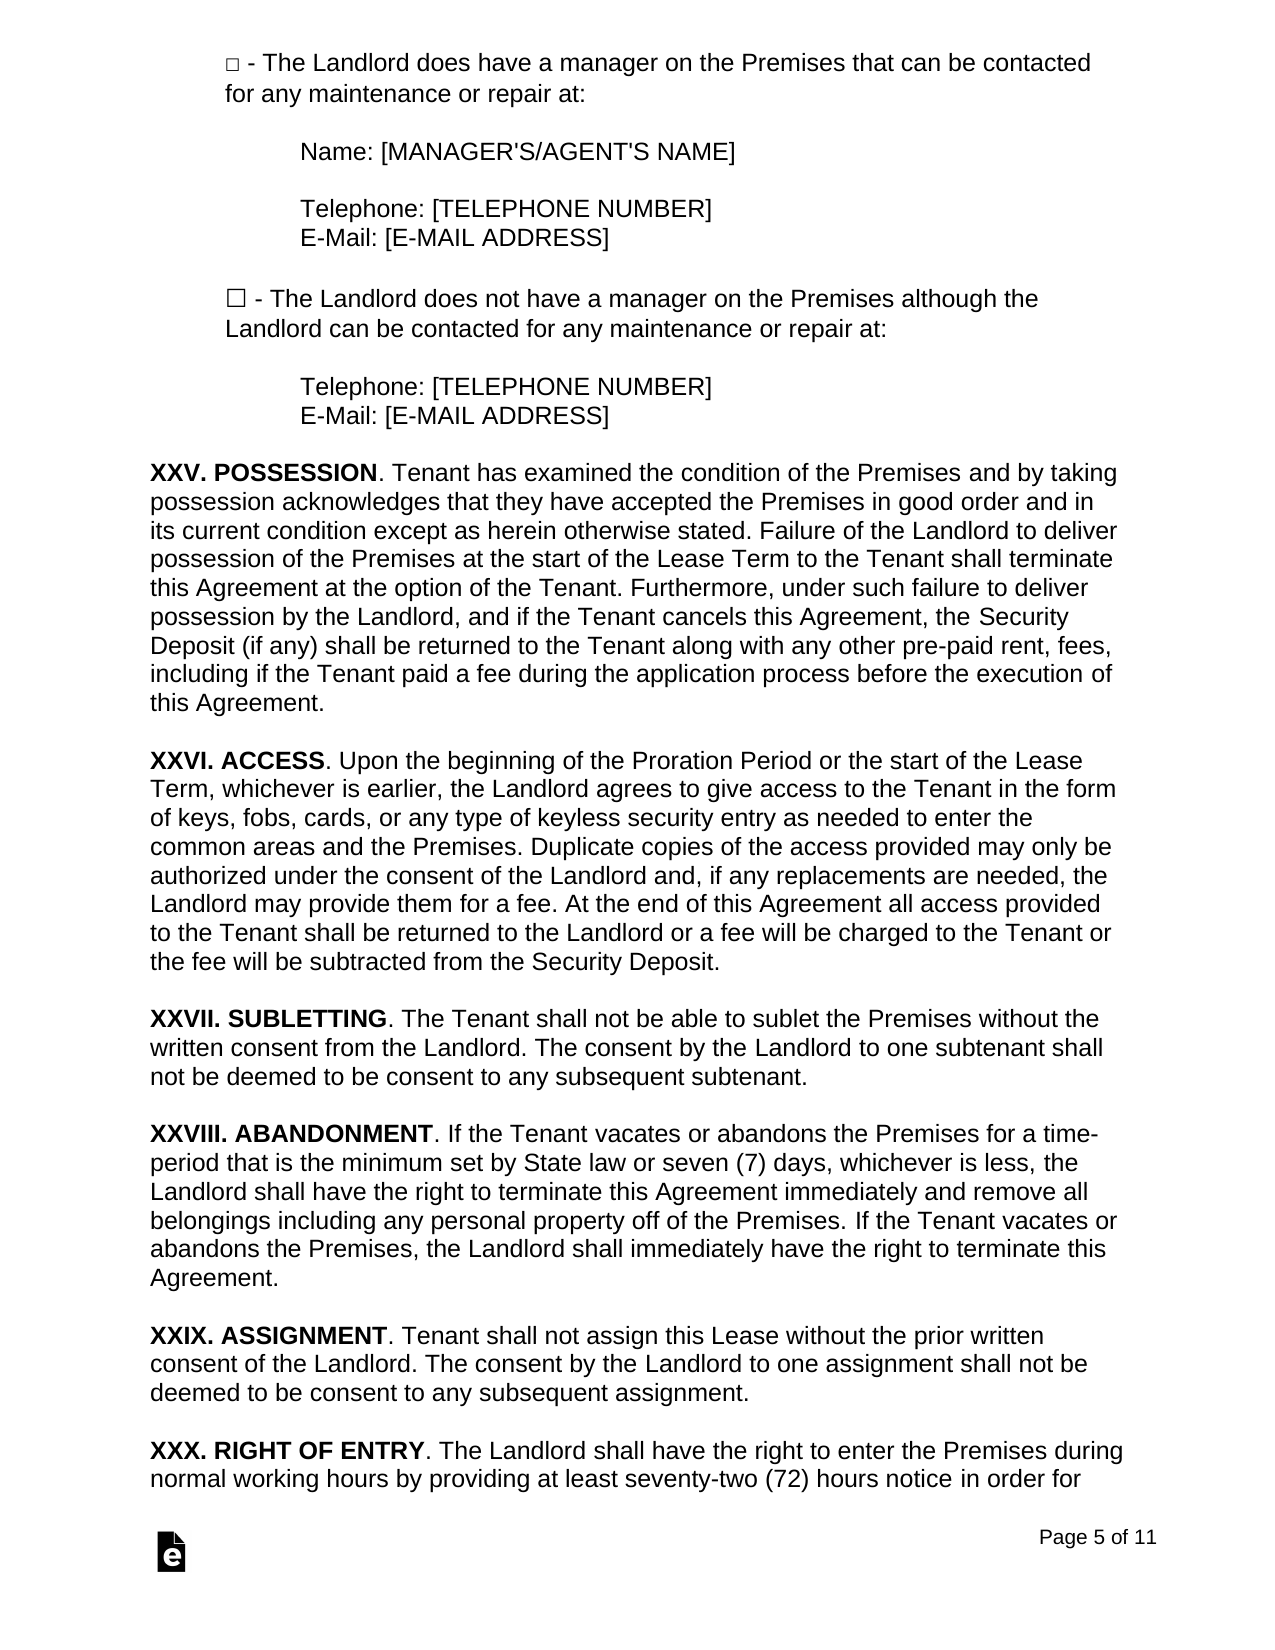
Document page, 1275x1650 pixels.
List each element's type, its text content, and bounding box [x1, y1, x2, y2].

text Telephone: [TELEPHONE NUMBER] [300, 194, 1125, 223]
text XXX. RIGHT OF ENTRY. The Landlord shall have the right to enter the Premises during normal working hours by providing at least seventy-two (72) hours notice in order for [150, 1436, 1125, 1493]
text ☐ - The Landlord does not have a manager on the Premises although the Landlord can be contacted for any maintenance or repair at: [225, 280, 1125, 343]
text Name: [MANAGER'S/AGENT'S NAME] [300, 137, 1125, 165]
text XXV. POSSESSION. Tenant has examined the condition of the Premises and by taking possession acknowledges that they have accepted the Premises in good order and in its current condition except as herein otherwise stated. Failure of the Landlord to deliver possession of the Premises at the start of the Lease Term to the Tenant shall terminate this Agreement at the option of the Tenant. Furthermore, under such failure to deliver possession by the Landlord, and if the Tenant cancels this Agreement, the Security Deposit (if any) shall be returned to the Tenant along with any other pre-paid rent, fees, including if the Tenant paid a fee during the application process before the execution of this Agreement. [150, 458, 1125, 717]
text XXIX. ASSIGNMENT. Tenant shall not assign this Lease without the prior written consent of the Landlord. The consent by the Landlord to one assignment shall not be deemed to be consent to any subsequent assignment. [150, 1321, 1125, 1407]
text E-Mail: [E-MAIL ADDRESS] [300, 401, 1125, 429]
text Telephone: [TELEPHONE NUMBER] [300, 372, 1125, 401]
text ☐ - The Landlord does have a manager on the Premises that can be contacted for any maintenance or repair at: [225, 45, 1125, 108]
text XXVI. ACCESS. Upon the beginning of the Proration Period or the start of the Lease Term, whichever is earlier, the Landlord agrees to give access to the Tenant in the form of keys, fobs, cards, or any type of keyless security entry as needed to enter the common areas and the Premises. Duplicate copies of the access provided may only be authorized under the consent of the Landlord and, if any replacements are needed, the Landlord may provide them for a fee. At the end of this Agreement all access provided to the Tenant shall be returned to the Landlord or a fee will be charged to the Tenant or the fee will be subtracted from the Security Deposit. [150, 746, 1125, 976]
text XXVII. SUBLETTING. The Tenant shall not be able to sublet the Premises without the written consent from the Landlord. The consent by the Landlord to one subtenant shall not be deemed to be consent to any subsequent subtenant. [150, 1004, 1125, 1091]
text E-Mail: [E-MAIL ADDRESS] [300, 223, 1125, 252]
text XXVIII. ABANDONMENT. If the Tenant vacates or abandons the Premises for a time-period that is the minimum set by State law or seven (7) days, whichever is less, the Landlord shall have the right to terminate this Agreement immediately and remove all belongings including any personal property off of the Premises. If the Tenant vacates or abandons the Premises, the Landlord shall immediately have the right to terminate this Agreement. [150, 1119, 1125, 1292]
